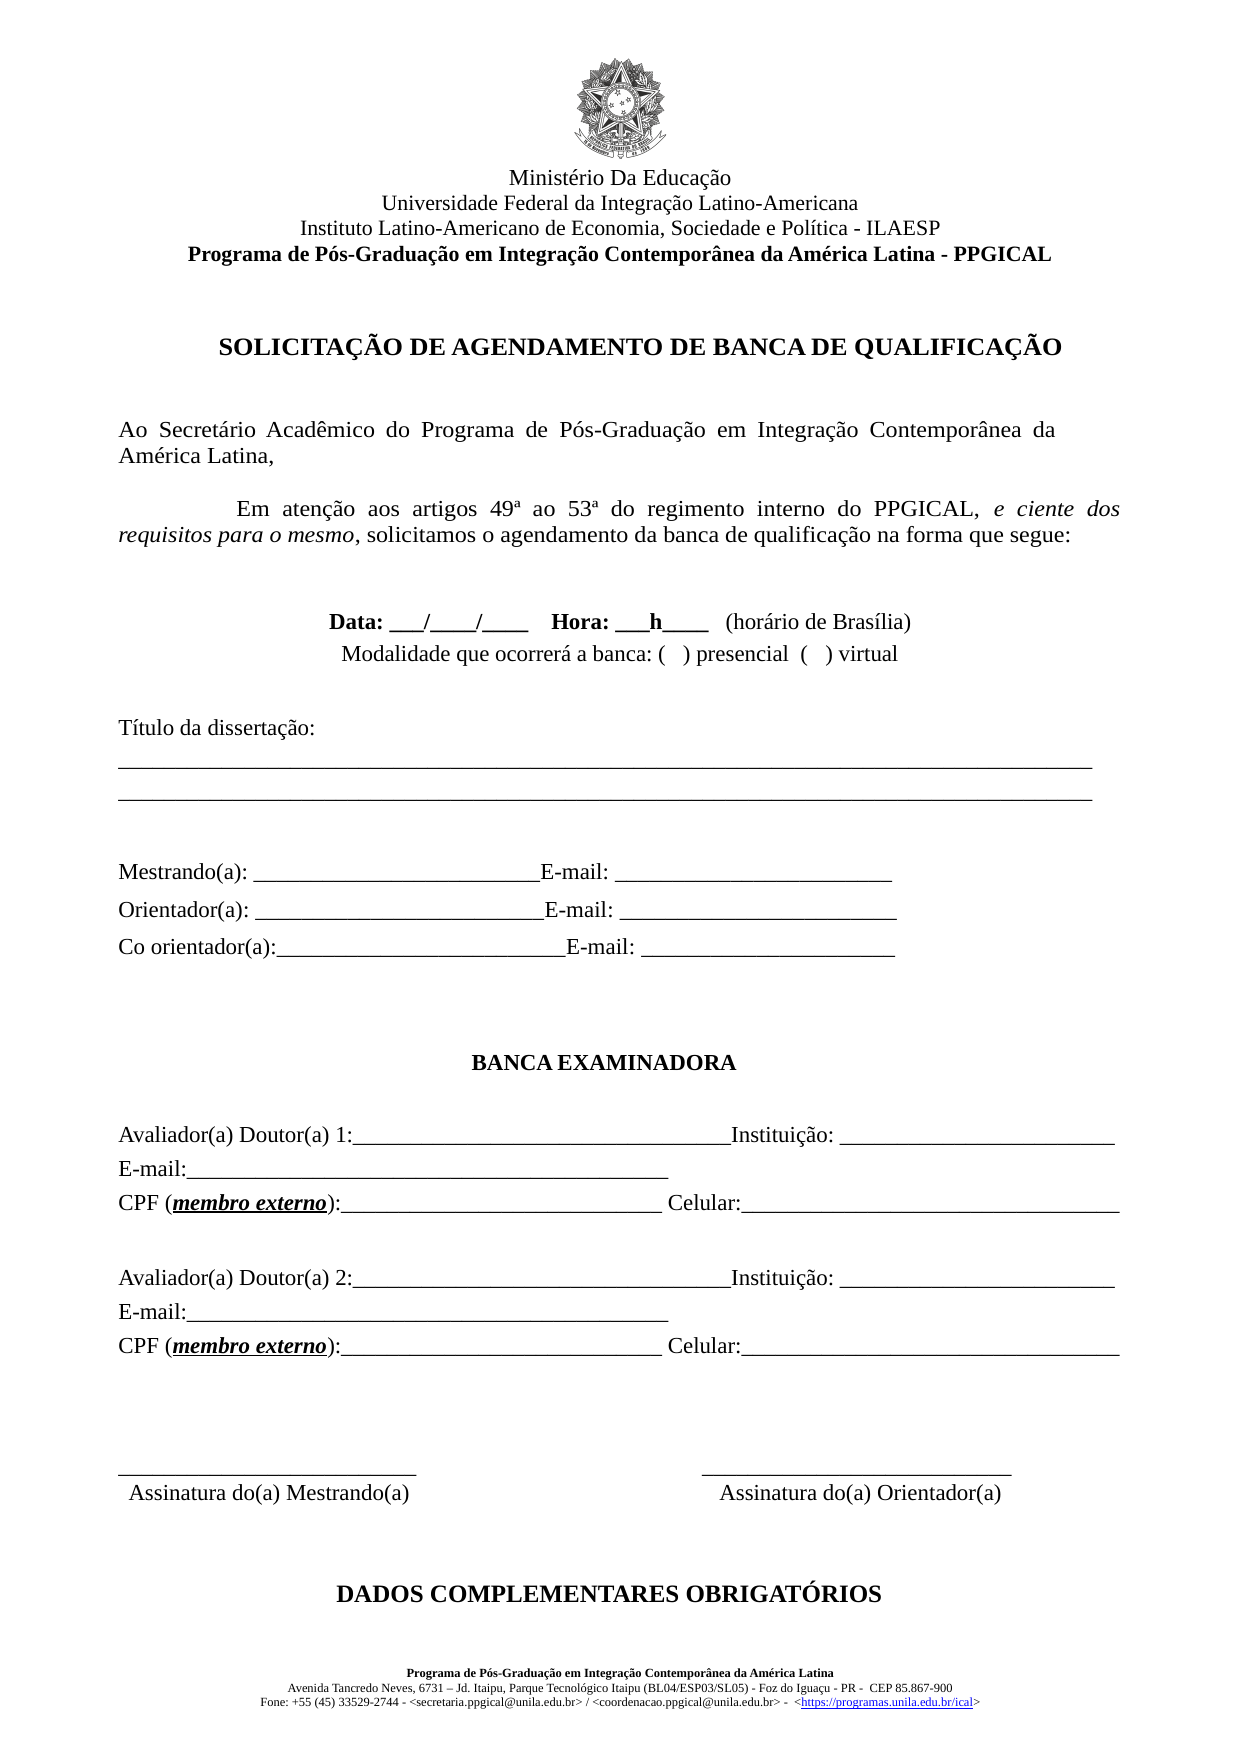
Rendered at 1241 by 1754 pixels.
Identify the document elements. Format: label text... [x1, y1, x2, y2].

text DADOS COMPLEMENTARES OBRIGATÓRIOS [159, 1579, 1059, 1608]
subtitle Avaliador(a) Doutor(a) 1:_________________________________Instituição: ________________________ [118, 1121, 1122, 1147]
subtitle Ao Secretário Acadêmico do Programa de Pós-Graduação em Integração Contemporânea da América Latina, [118, 416, 1057, 468]
text Título da dissertação: __________________________________________________________________________________________________________________________________________________________________________ [118, 714, 1093, 803]
text Assinatura do(a) Mestrando(a) Assinatura do(a) Orientador(a) [118, 1479, 1122, 1506]
subtitle CPF (membro externo):____________________________ Celular:_________________________________ [118, 1332, 1122, 1358]
text Modalidade que ocorrerá a banca: ( ) presencial ( ) virtual [118, 640, 1122, 666]
picture [574, 58, 667, 159]
subtitle CPF (membro externo):____________________________ Celular:_________________________________ [118, 1188, 1122, 1215]
subtitle E-mail:__________________________________________ [118, 1155, 1122, 1181]
text Co orientador(a):_________________________E-mail: ______________________ [118, 933, 1090, 960]
subtitle SOLICITAÇÃO DE AGENDAMENTO DE BANCA DE QUALIFICAÇÃO [159, 332, 1122, 361]
text __________________________ ___________________________ [118, 1426, 1122, 1479]
subtitle E-mail:__________________________________________ [118, 1298, 1122, 1324]
text BANCA EXAMINADORA [118, 1049, 1090, 1076]
text Data: ___/____/____ Hora: ___h____ (horário de Brasília) [118, 608, 1122, 635]
subtitle Em atenção aos artigos 49ª ao 53ª do regimento interno do PPGICAL, e ciente dos requisitos para o mesmo, solicitamos o agendamento da banca de qualificação na forma que segue: [118, 495, 1122, 547]
subtitle Avaliador(a) Doutor(a) 2:_________________________________Instituição: ________________________ [118, 1264, 1122, 1290]
text Mestrando(a): _________________________E-mail: ________________________ [118, 858, 1087, 884]
text Orientador(a): _________________________E-mail: ________________________ [118, 896, 1090, 922]
